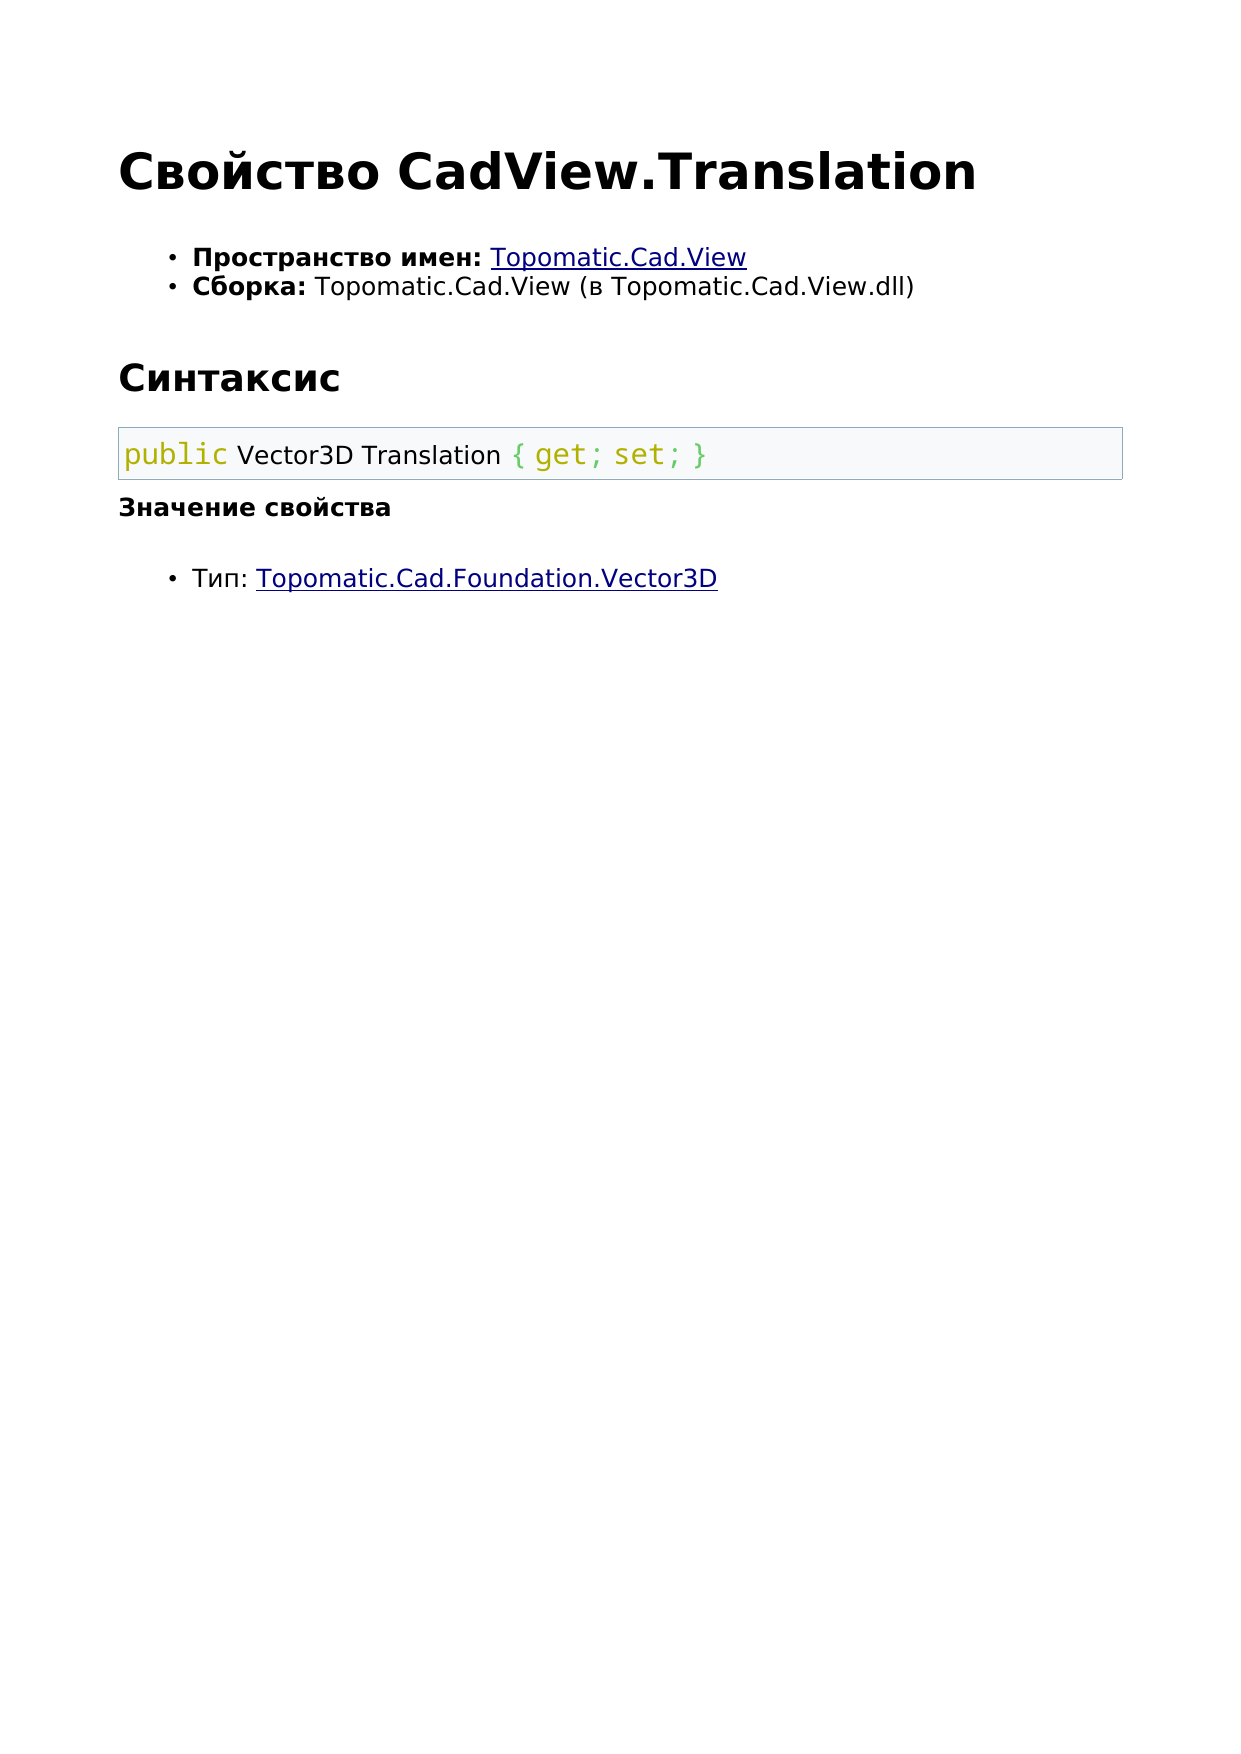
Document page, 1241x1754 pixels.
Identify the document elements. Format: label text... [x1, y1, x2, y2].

text Значение свойства [118, 493, 1122, 523]
subtitle Свойство CadView.Translation [118, 143, 1122, 201]
list Сборка: Topomatic.Cad.View (в Topomatic.Cad.View.dll) [177, 272, 1122, 302]
list Пространство имен: Topomatic.Cad.View [177, 243, 1122, 272]
subtitle Синтаксис [118, 356, 1122, 400]
list Тип: Topomatic.Cad.Foundation.Vector3D [177, 564, 1122, 594]
table_header public Vector3D Translation { get; set; } [119, 428, 1122, 478]
